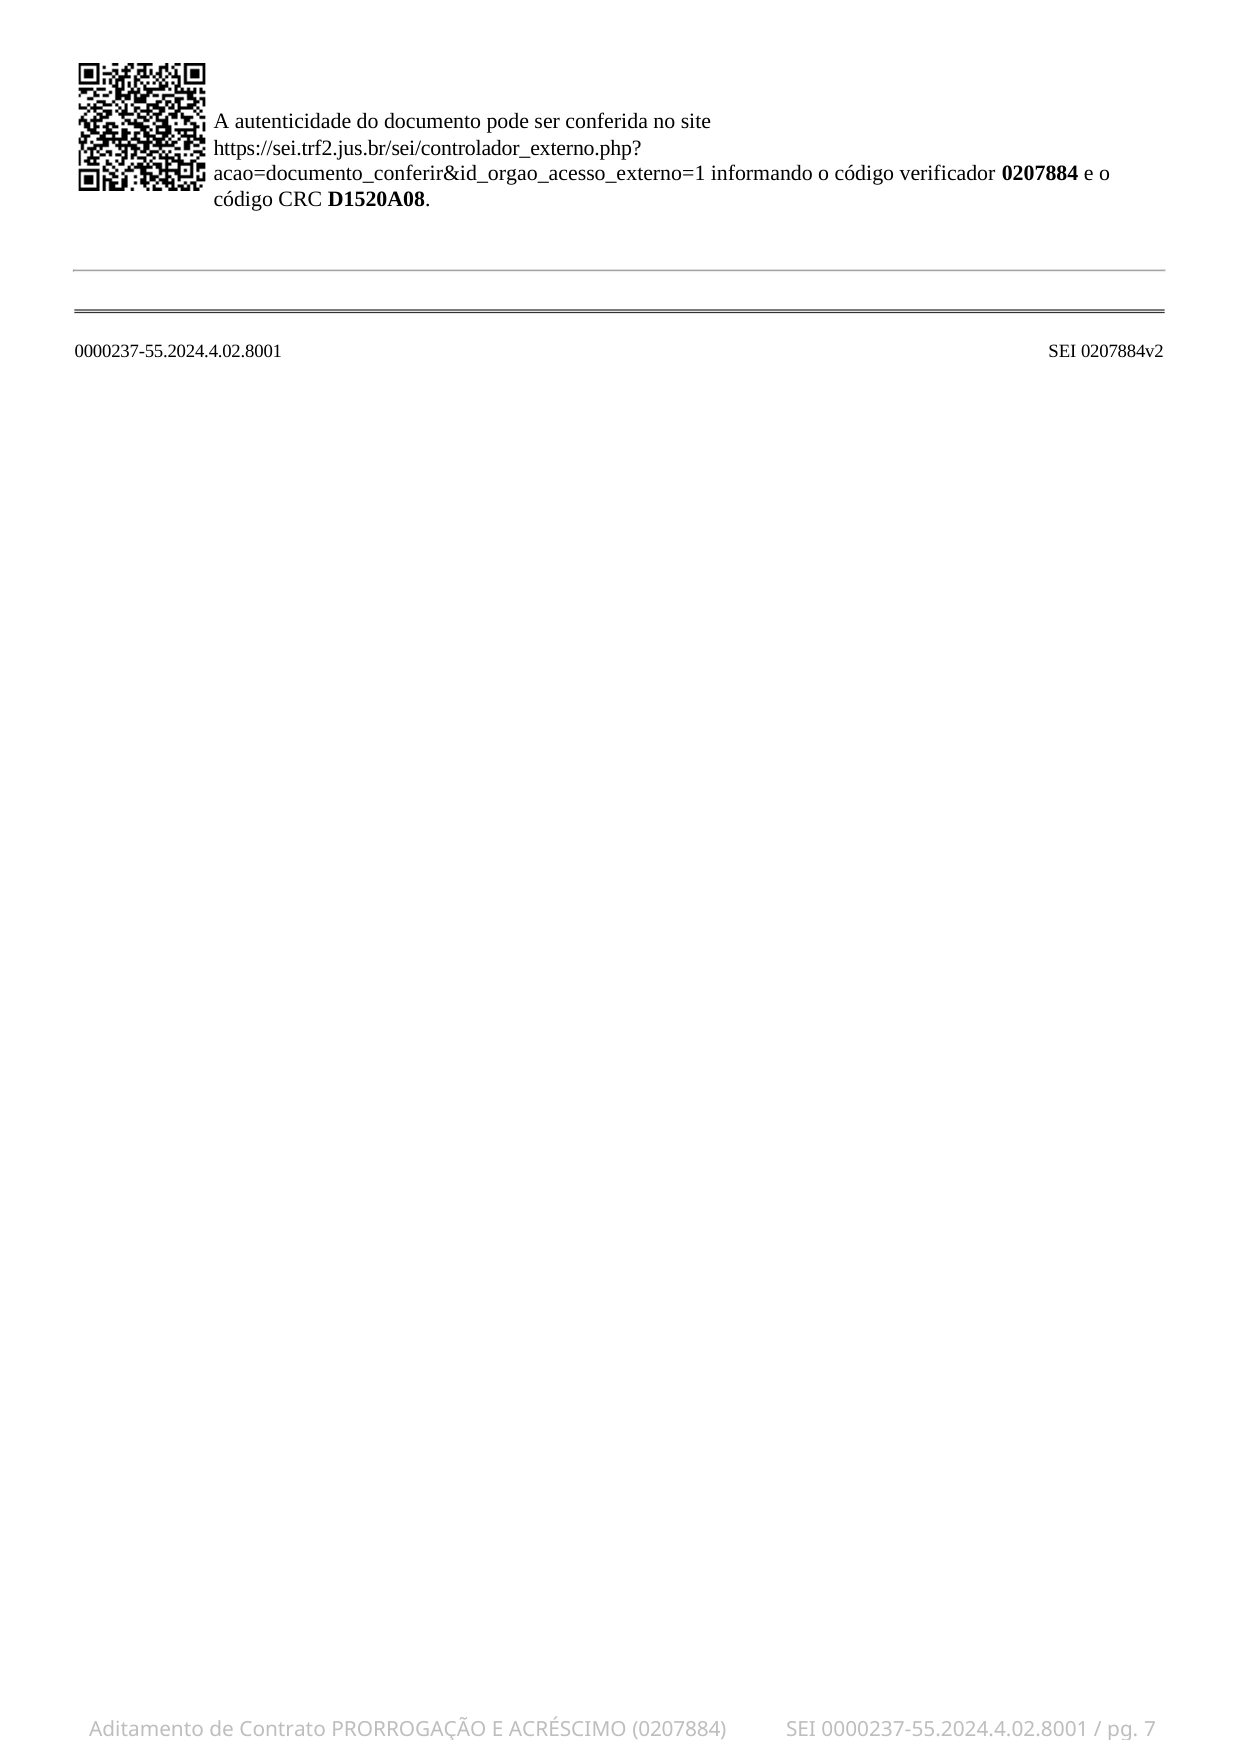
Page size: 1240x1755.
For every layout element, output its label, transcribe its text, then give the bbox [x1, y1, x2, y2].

text A autenticidade do documento pode ser conferida no site https://sei.trf2.jus.br/sei/controlador_externo.php? acao=documento_conferir&id_orgao_acesso_externo=1 informando o código verificador 0207884 e o código CRC D1520A08. [213, 108, 1131, 212]
text 0000237-55.2024.4.02.8001 SEI 0207884v2 [74, 340, 1181, 361]
